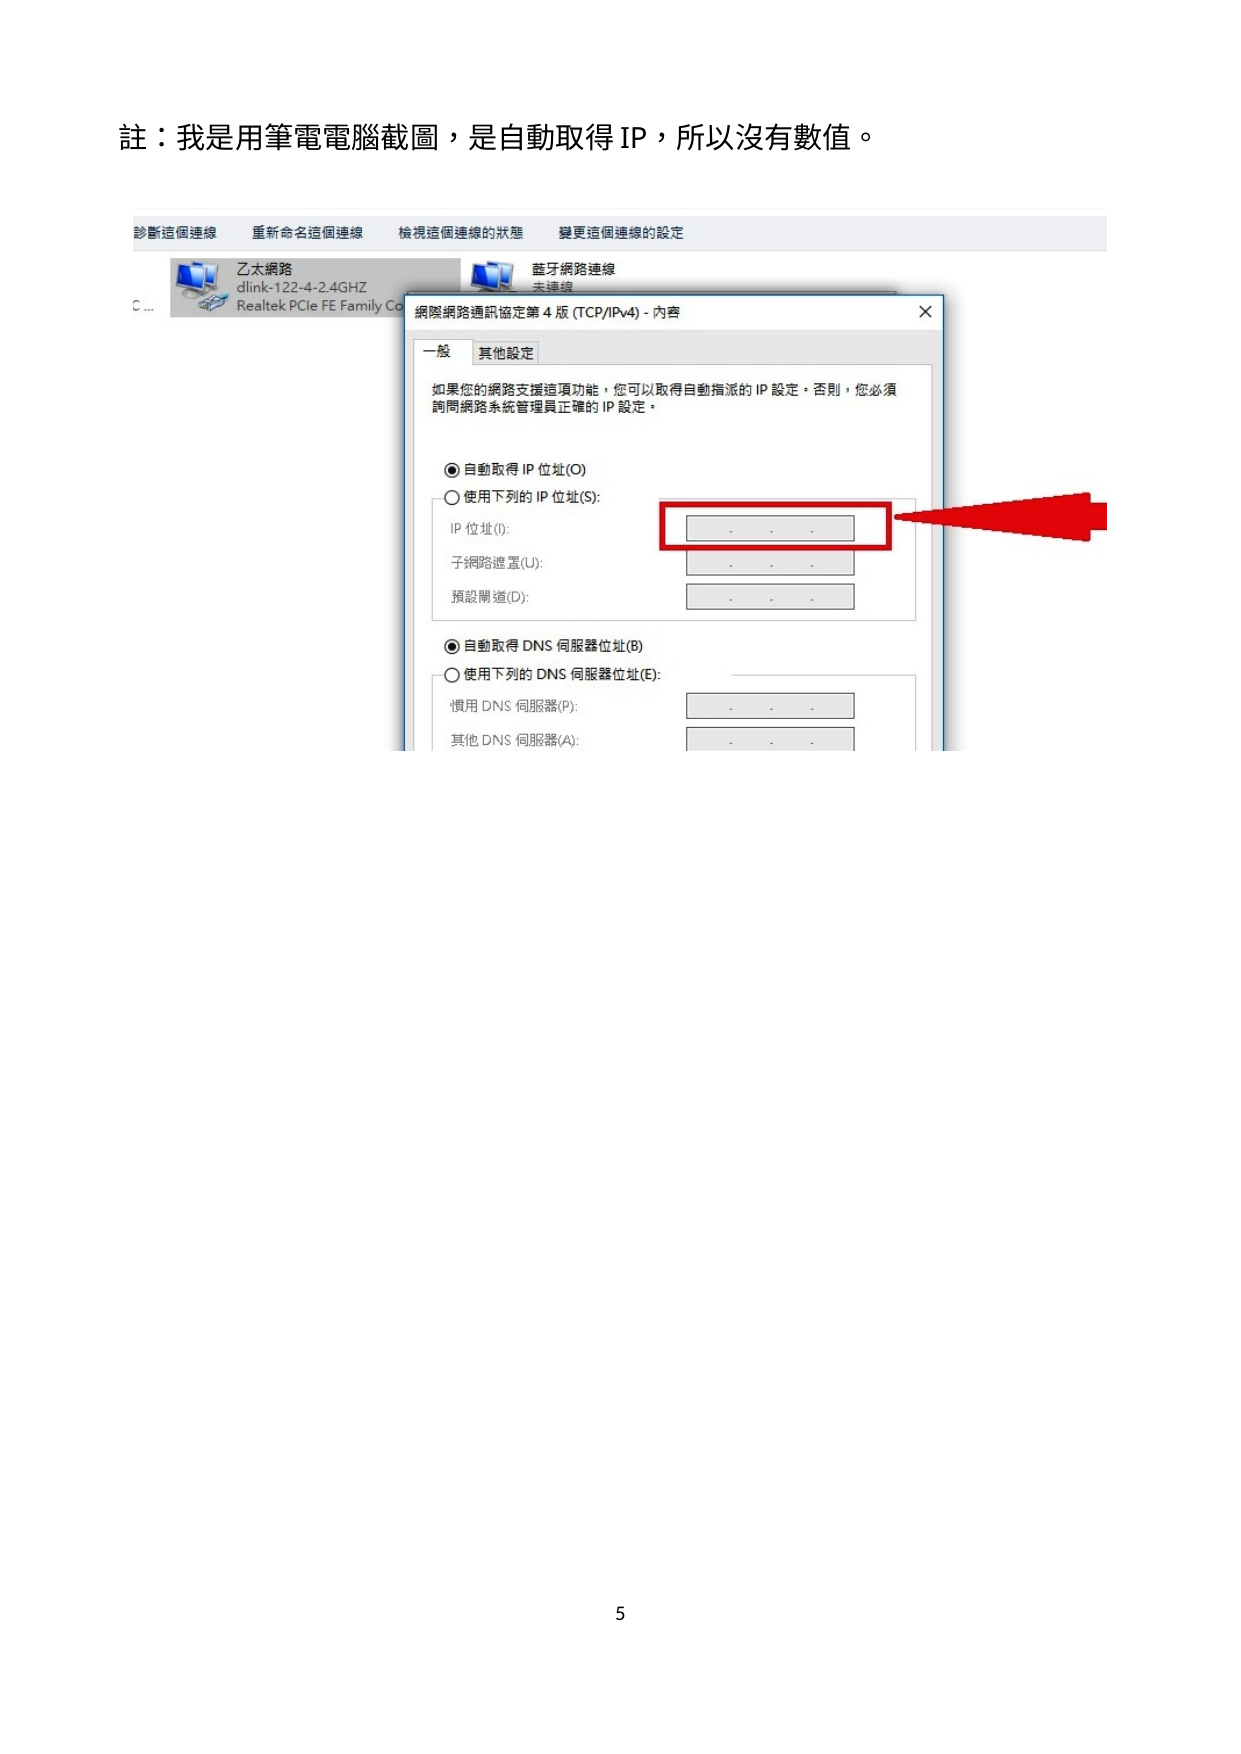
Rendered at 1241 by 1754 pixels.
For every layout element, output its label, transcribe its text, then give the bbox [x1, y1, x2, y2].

text [118, 766, 1122, 782]
text 註：我是用筆電電腦截圖，是自動取得IP，所以沒有數值。 [118, 94, 1122, 193]
